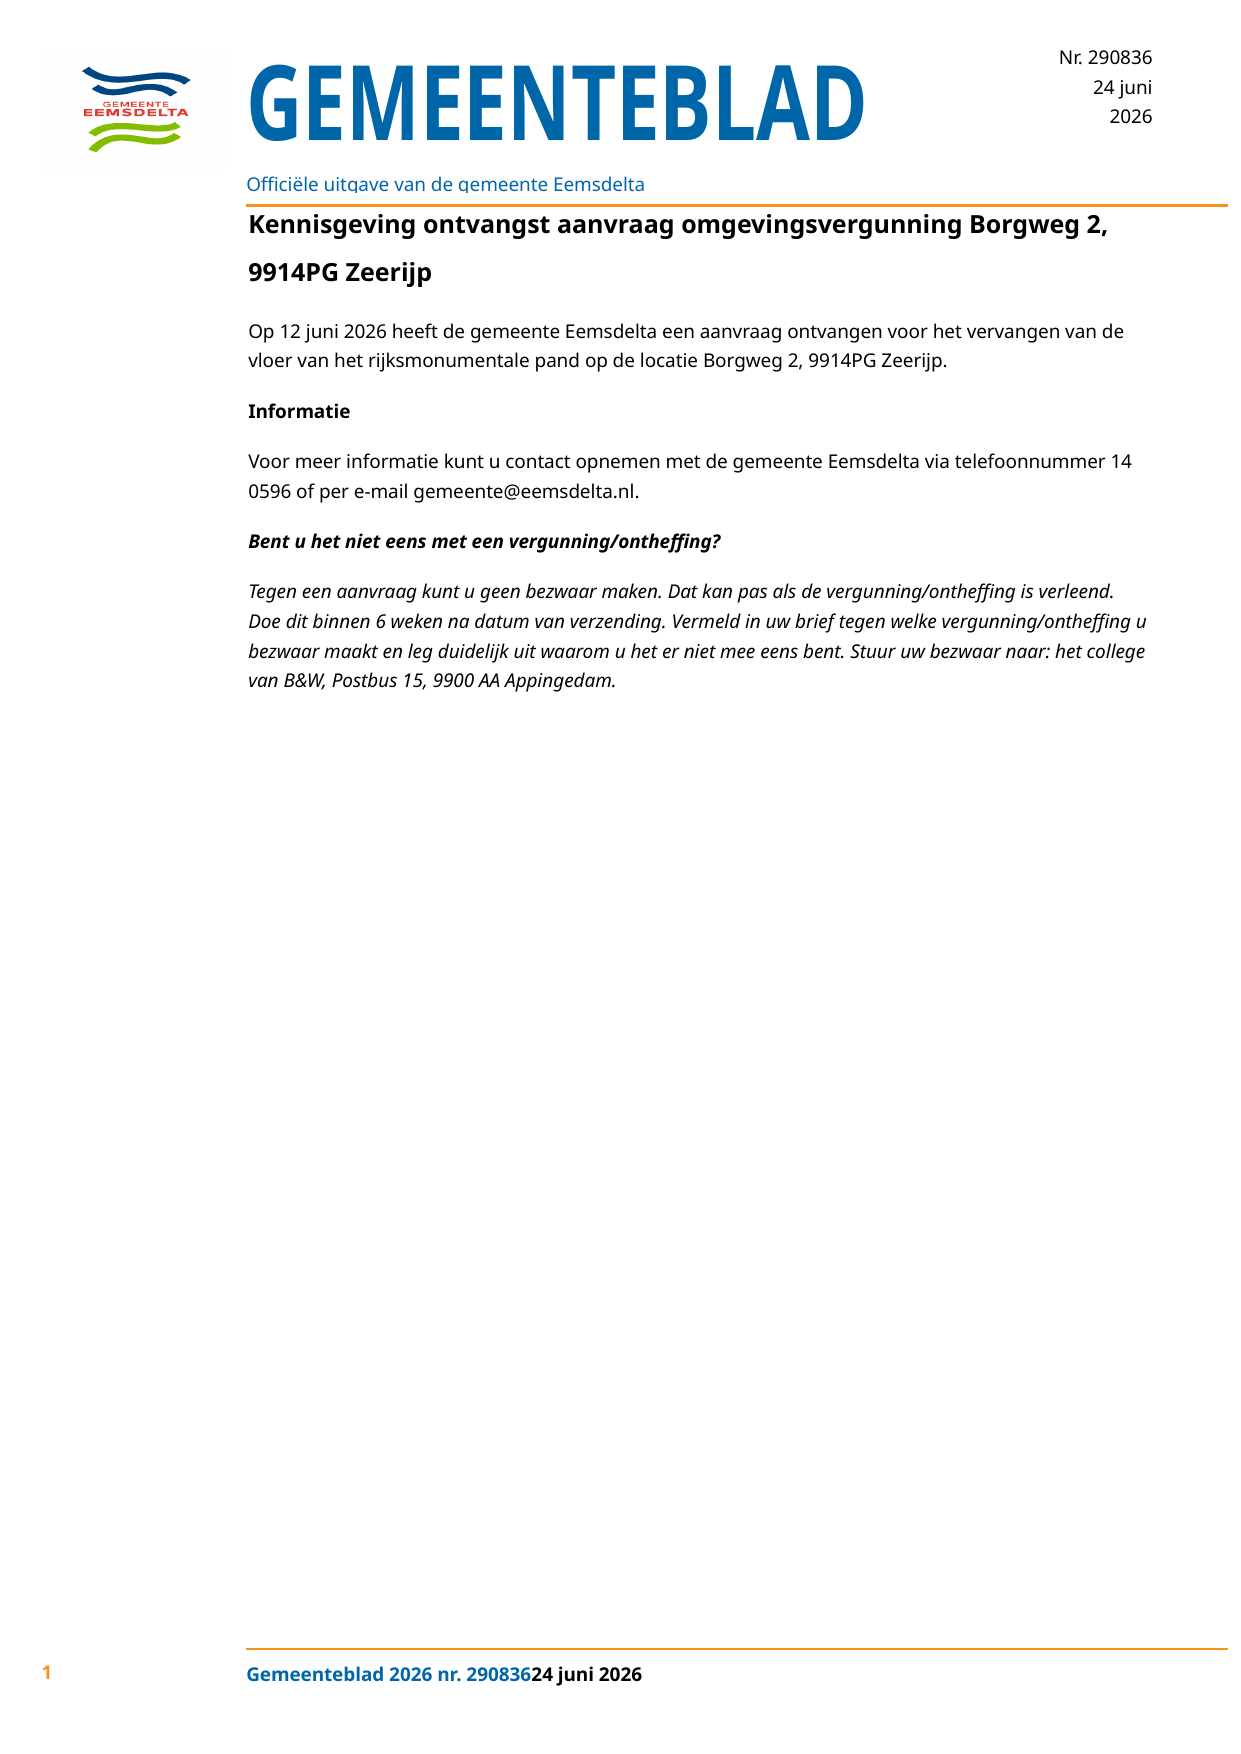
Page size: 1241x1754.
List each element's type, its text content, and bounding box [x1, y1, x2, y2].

text Kennisgeving ontvangst aanvraag omgevingsvergunning Borgweg 2, 9914PG Zeerijp [248, 207, 1152, 288]
text Informatie [248, 398, 1152, 424]
text Voor meer informatie kunt u contact opnemen met de gemeente Eemsdelta via telefoonnummer 14 0596 of per e-mail gemeente@eemsdelta.nl. [248, 448, 1152, 504]
text Tegen een aanvraag kunt u geen bezwaar maken. Dat kan pas als de vergunning/ontheffing is verleend. Doe dit binnen 6 weken na datum van verzending. Vermeld in uw brief tegen welke vergunning/ontheffing u bezwaar maakt en leg duidelijk uit waarom u het er niet mee eens bent. Stuur uw bezwaar naar: het college van B&W, Postbus 15, 9900 AA Appingedam. [248, 579, 1152, 693]
picture [41, 47, 231, 172]
text Op 12 juni 2026 heeft de gemeente Eemsdelta een aanvraag ontvangen voor het vervangen van de vloer van het rijksmonumentale pand op de locatie Borgweg 2, 9914PG Zeerijp. [248, 318, 1152, 373]
text Bent u het niet eens met een vergunning/ontheffing? [248, 528, 1152, 554]
